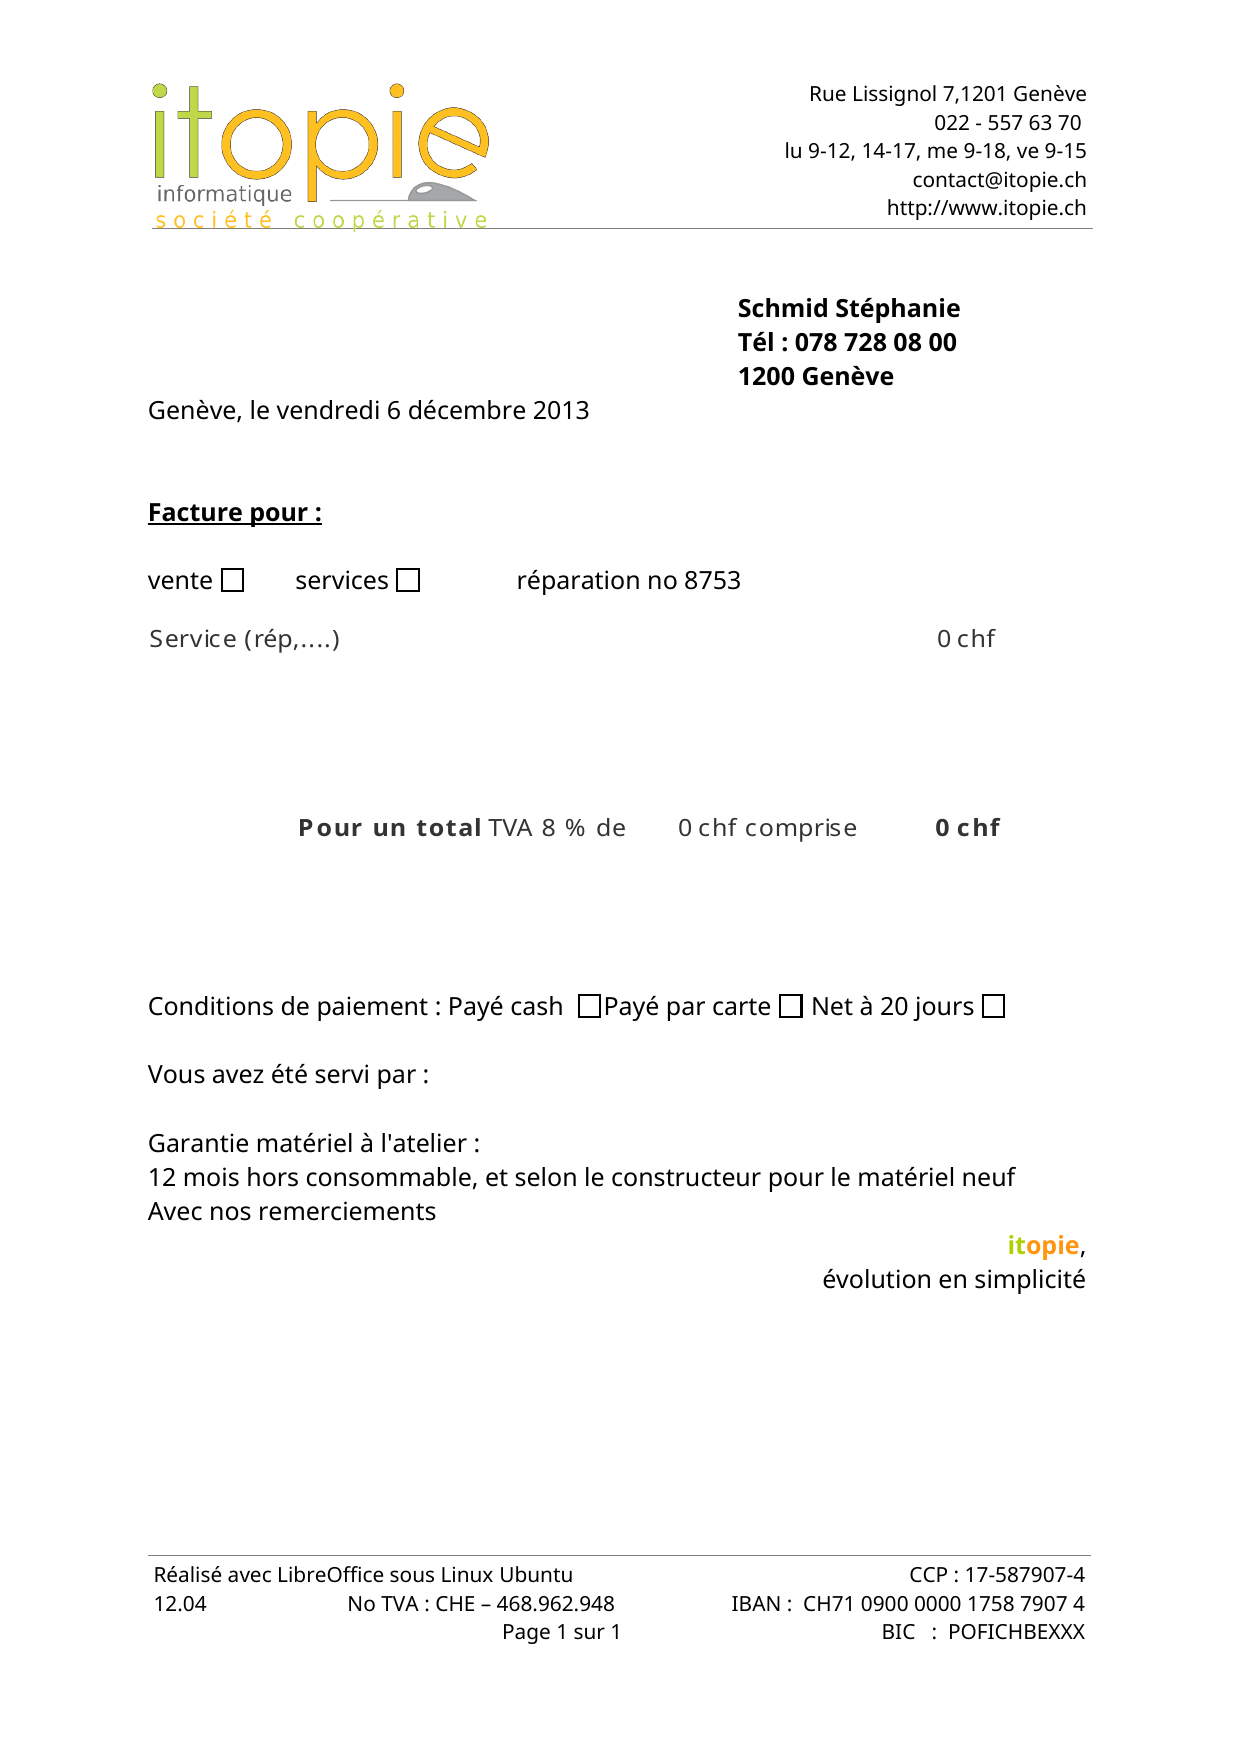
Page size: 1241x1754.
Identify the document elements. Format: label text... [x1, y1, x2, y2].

text Garantie matériel à l'atelier : [148, 1125, 1093, 1159]
text Vous avez été servi par : [148, 1057, 1093, 1091]
text vente services réparation no 8753 [148, 563, 1093, 597]
text Schmid Stéphanie [148, 290, 1093, 324]
text Tél : 078 728 08 00 [148, 324, 1093, 358]
picture [138, 72, 500, 244]
text Facture pour : [148, 495, 1093, 529]
text Avec nos remerciements [148, 1193, 1093, 1227]
text évolution en simplicité [148, 1262, 1093, 1296]
text 1200 Genève [148, 358, 1093, 392]
text Genève, le vendredi 6 décembre 2013 [148, 392, 1093, 427]
text 12 mois hors consommable, et selon le constructeur pour le matériel neuf [148, 1159, 1093, 1193]
text itopie, [148, 1227, 1093, 1262]
text Conditions de paiement : Payé cash Payé par carte Net à 20 jours [148, 989, 1093, 1023]
